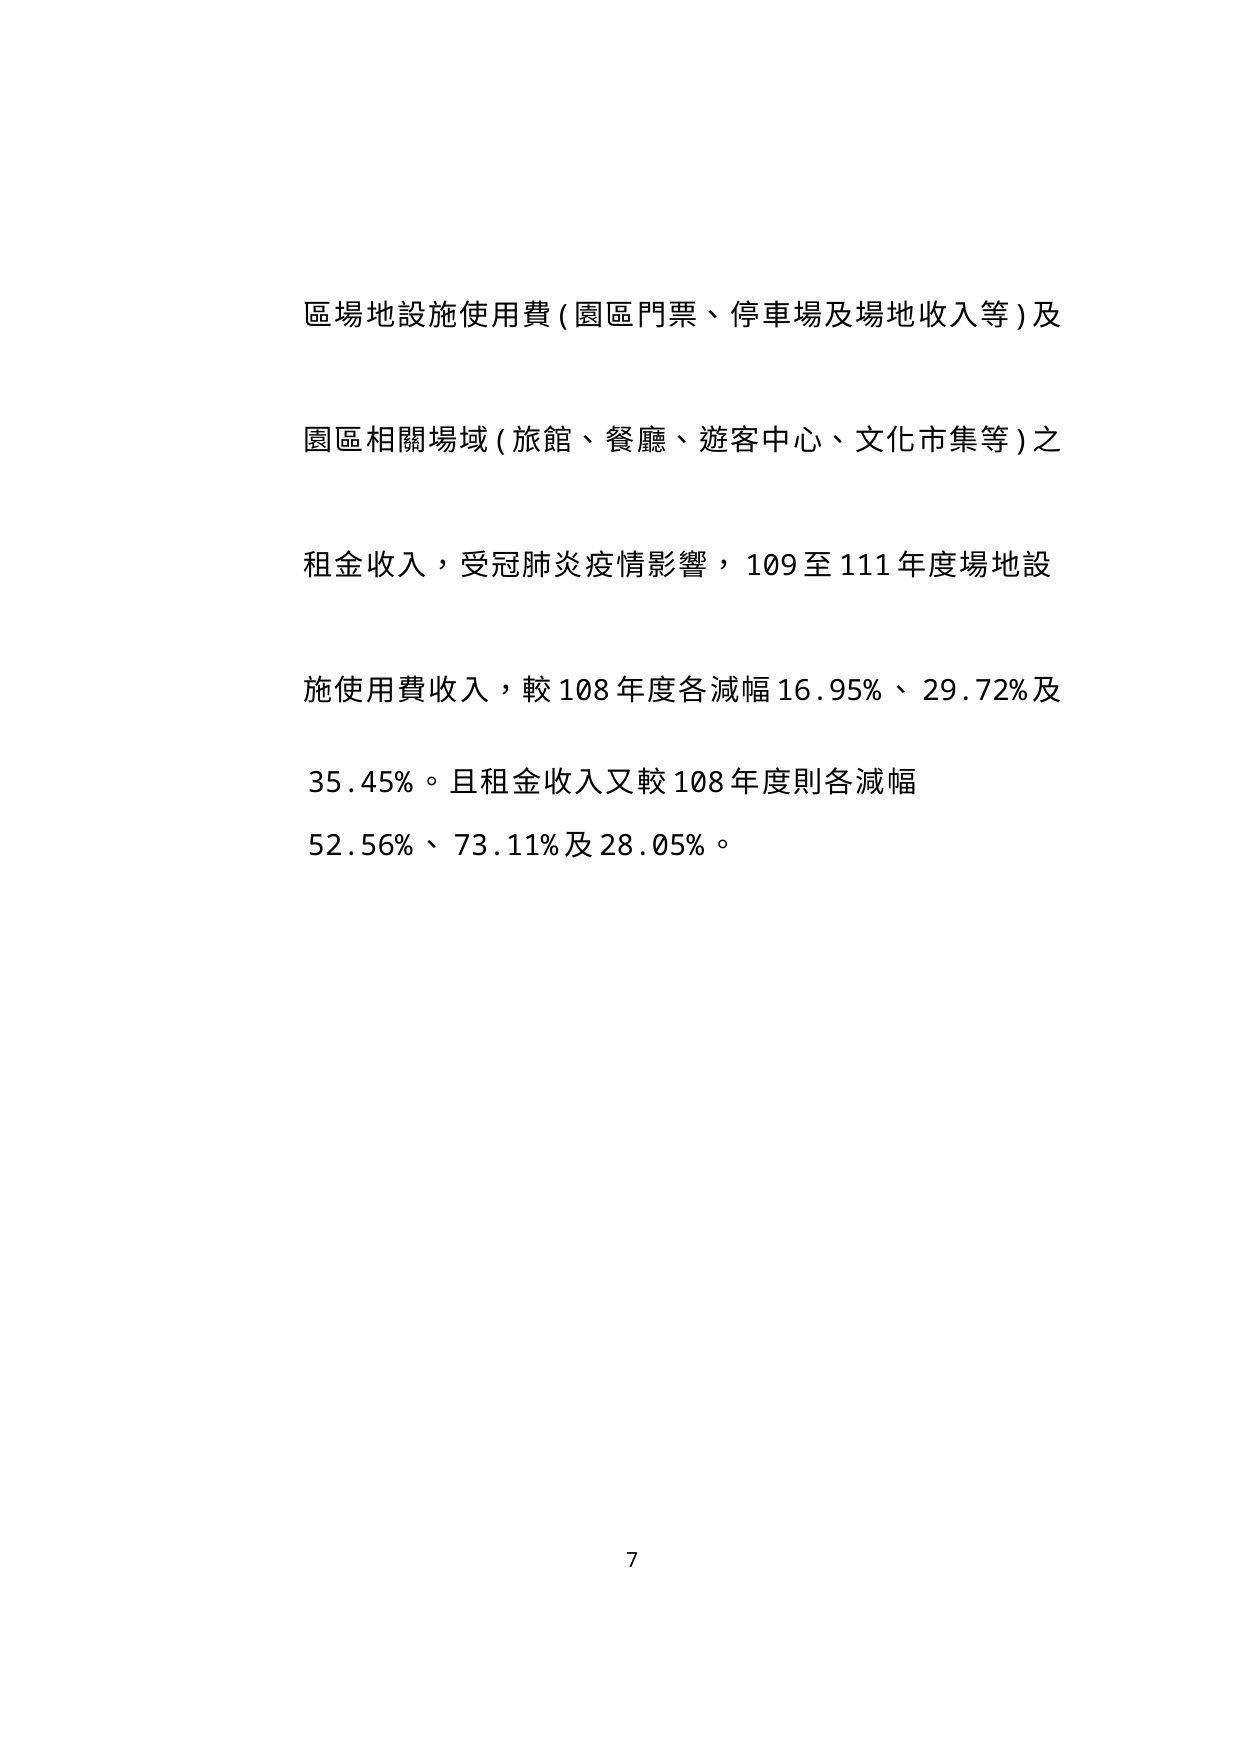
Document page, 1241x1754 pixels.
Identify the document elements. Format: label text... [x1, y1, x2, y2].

text 區場地設施使用費(園區門票、停車場及場地收入等)及園區相關場域(旅館、餐廳、遊客中心、文化市集等)之租金收入，受冠肺炎疫情影響，109至111年度場地設施使用費收入，較108年度各減幅16.95%、29.72%及35.45%。且租金收入又較108年度則各減幅52.56%、73.11%及28.05%。 [295, 229, 1063, 854]
